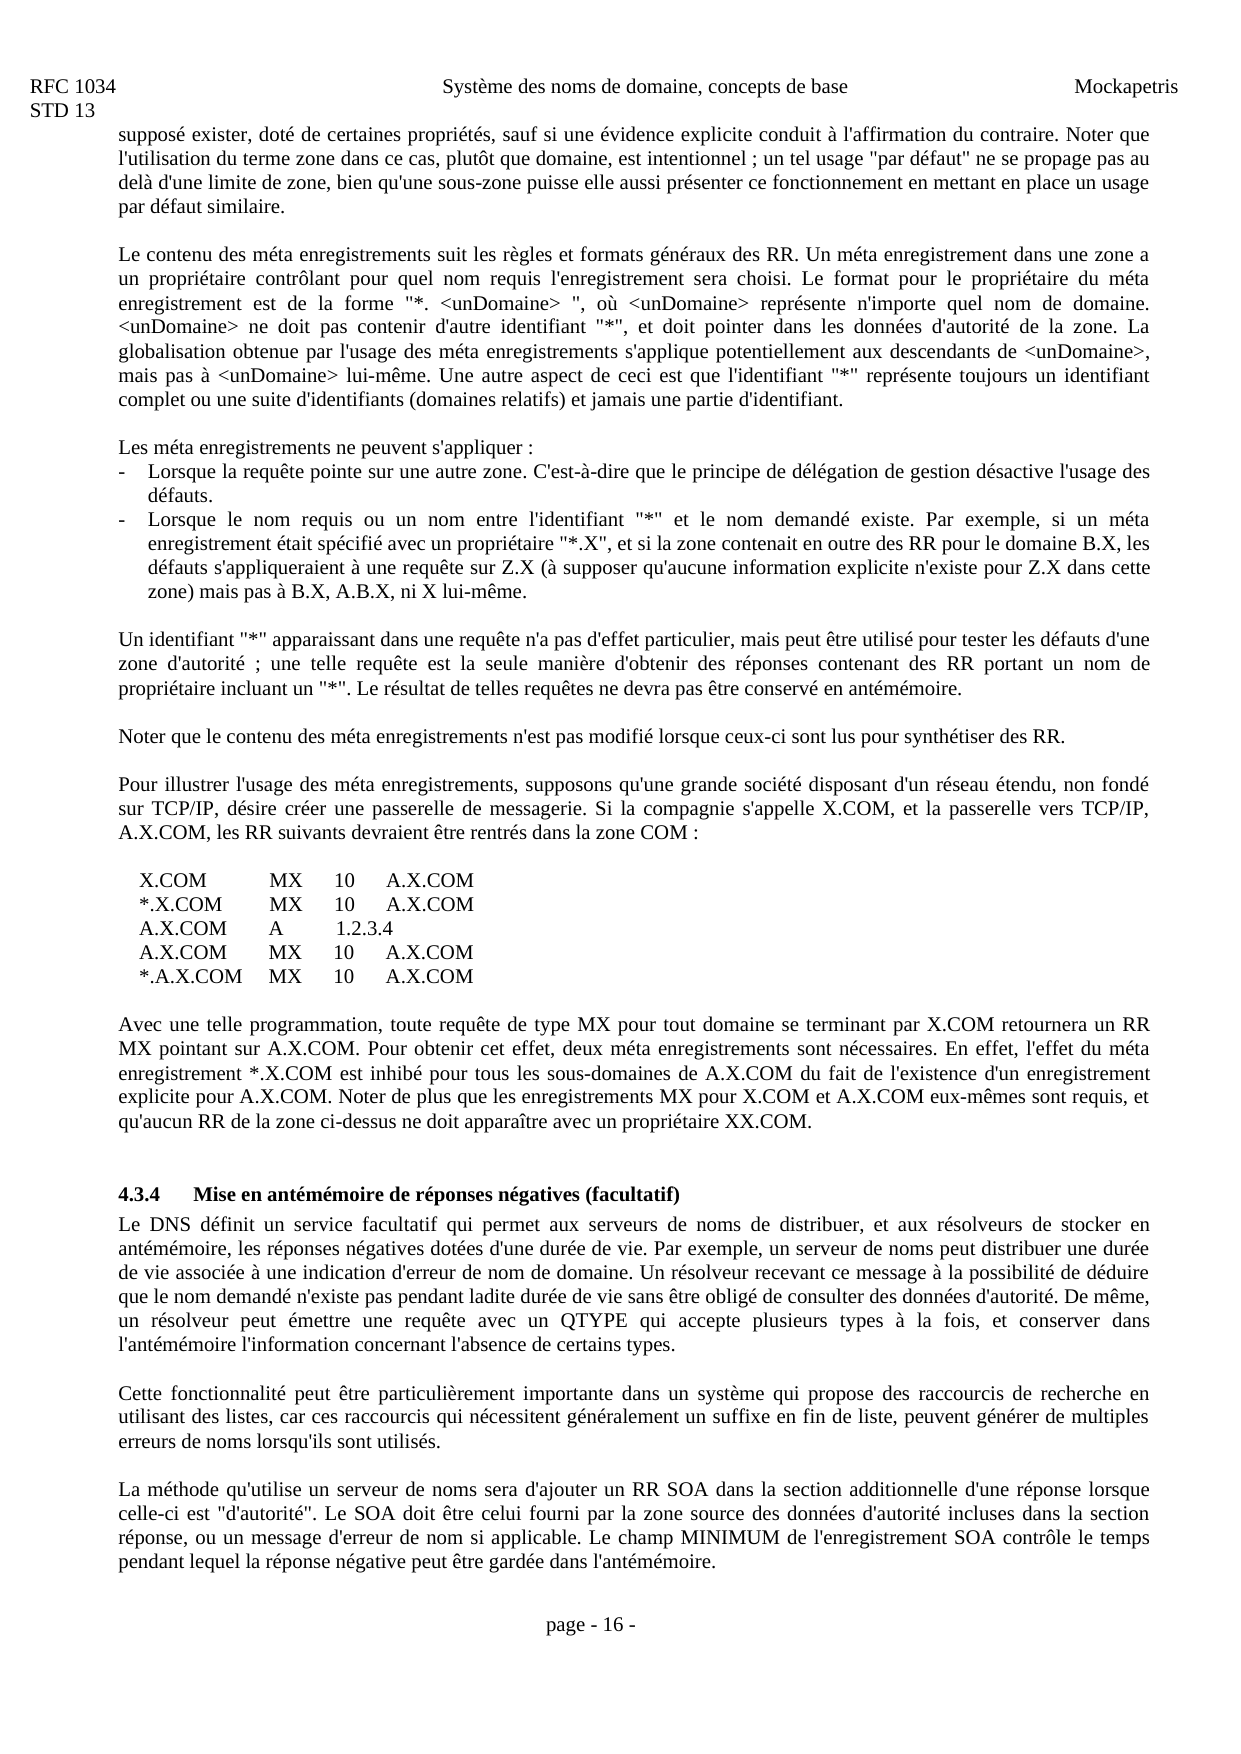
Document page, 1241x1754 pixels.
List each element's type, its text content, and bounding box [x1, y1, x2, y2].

text Un identifiant "*" apparaissant dans une requête n'a pas d'effet particulier, mais peut être utilisé pour tester les défauts d'une zone d'autorité ; une telle requête est la seule manière d'obtenir des réponses contenant des RR portant un nom de propriétaire incluant un "*". Le résultat de telles requêtes ne devra pas être conservé en antémémoire. [118, 627, 1152, 699]
text - Lorsque le nom requis ou un nom entre l'identifiant "*" et le nom demandé existe. Par exemple, si un méta enregistrement était spécifié avec un propriétaire "*.X", et si la zone contenait en outre des RR pour le domaine B.X, les défauts s'appliqueraient à une requête sur Z.X (à supposer qu'aucune information explicite n'existe pour Z.X dans cette zone) mais pas à B.X, A.B.X, ni X lui-même. [118, 507, 1152, 603]
text La méthode qu'utilise un serveur de noms sera d'ajouter un RR SOA dans la section additionnelle d'une réponse lorsque celle-ci est "d'autorité". Le SOA doit être celui fourni par la zone source des données d'autorité incluses dans la section réponse, ou un message d'erreur de nom si applicable. Le champ MINIMUM de l'enregistrement SOA contrôle le temps pendant lequel la réponse négative peut être gardée dans l'antémémoire. [118, 1477, 1152, 1573]
text *.A.X.COM MX 10 A.X.COM [118, 964, 1152, 988]
text - Lorsque la requête pointe sur une autre zone. C'est-à-dire que le principe de délégation de gestion désactive l'usage des défauts. [118, 459, 1152, 507]
text A.X.COM A 1.2.3.4 [118, 916, 1152, 940]
text Le contenu des méta enregistrements suit les règles et formats généraux des RR. Un méta enregistrement dans une zone a un propriétaire contrôlant pour quel nom requis l'enregistrement sera choisi. Le format pour le propriétaire du méta enregistrement est de la forme "*. <unDomaine> ", où <unDomaine> représente n'importe quel nom de domaine. <unDomaine> ne doit pas contenir d'autre identifiant "*", et doit pointer dans les données d'autorité de la zone. La globalisation obtenue par l'usage des méta enregistrements s'applique potentiellement aux descendants de <unDomaine>, mais pas à <unDomaine> lui-même. Une autre aspect de ceci est que l'identifiant "*" représente toujours un identifiant complet ou une suite d'identifiants (domaines relatifs) et jamais une partie d'identifiant. [118, 242, 1152, 411]
text Le DNS définit un service facultatif qui permet aux serveurs de noms de distribuer, et aux résolveurs de stocker en antémémoire, les réponses négatives dotées d'une durée de vie. Par exemple, un serveur de noms peut distribuer une durée de vie associée à une indication d'erreur de nom de domaine. Un résolveur recevant ce message à la possibilité de déduire que le nom demandé n'existe pas pendant ladite durée de vie sans être obligé de consulter des données d'autorité. De même, un résolveur peut émettre une requête avec un QTYPE qui accepte plusieurs types à la fois, et conserver dans l'antémémoire l'information concernant l'absence de certains types. [118, 1212, 1152, 1356]
text Les méta enregistrements ne peuvent s'appliquer : [118, 435, 1152, 459]
text Avec une telle programmation, toute requête de type MX pour tout domaine se terminant par X.COM retournera un RR MX pointant sur A.X.COM. Pour obtenir cet effet, deux méta enregistrements sont nécessaires. En effet, l'effet du méta enregistrement *.X.COM est inhibé pour tous les sous-domaines de A.X.COM du fait de l'existence d'un enregistrement explicite pour A.X.COM. Noter de plus que les enregistrements MX pour X.COM et A.X.COM eux-mêmes sont requis, et qu'aucun RR de la zone ci-dessus ne doit apparaître avec un propriétaire XX.COM. [118, 1012, 1152, 1133]
text Pour illustrer l'usage des méta enregistrements, supposons qu'une grande société disposant d'un réseau étendu, non fondé sur TCP/IP, désire créer une passerelle de messagerie. Si la compagnie s'appelle X.COM, et la passerelle vers TCP/IP, A.X.COM, les RR suivants devraient être rentrés dans la zone COM : [118, 772, 1152, 844]
text A.X.COM MX 10 A.X.COM [118, 940, 1152, 964]
subtitle 4.3.4 Mise en antémémoire de réponses négatives (facultatif) [118, 1182, 1152, 1206]
text supposé exister, doté de certaines propriétés, sauf si une évidence explicite conduit à l'affirmation du contraire. Noter que l'utilisation du terme zone dans ce cas, plutôt que domaine, est intentionnel ; un tel usage "par défaut" ne se propage pas au delà d'une limite de zone, bien qu'une sous-zone puisse elle aussi présenter ce fonctionnement en mettant en place un usage par défaut similaire. [118, 122, 1152, 218]
text X.COM MX 10 A.X.COM [118, 868, 1152, 892]
text Noter que le contenu des méta enregistrements n'est pas modifié lorsque ceux-ci sont lus pour synthétiser des RR. [118, 723, 1152, 748]
text Cette fonctionnalité peut être particulièrement importante dans un système qui propose des raccourcis de recherche en utilisant des listes, car ces raccourcis qui nécessitent généralement un suffixe en fin de liste, peuvent générer de multiples erreurs de noms lorsqu'ils sont utilisés. [118, 1380, 1152, 1453]
text *.X.COM MX 10 A.X.COM [118, 892, 1152, 916]
